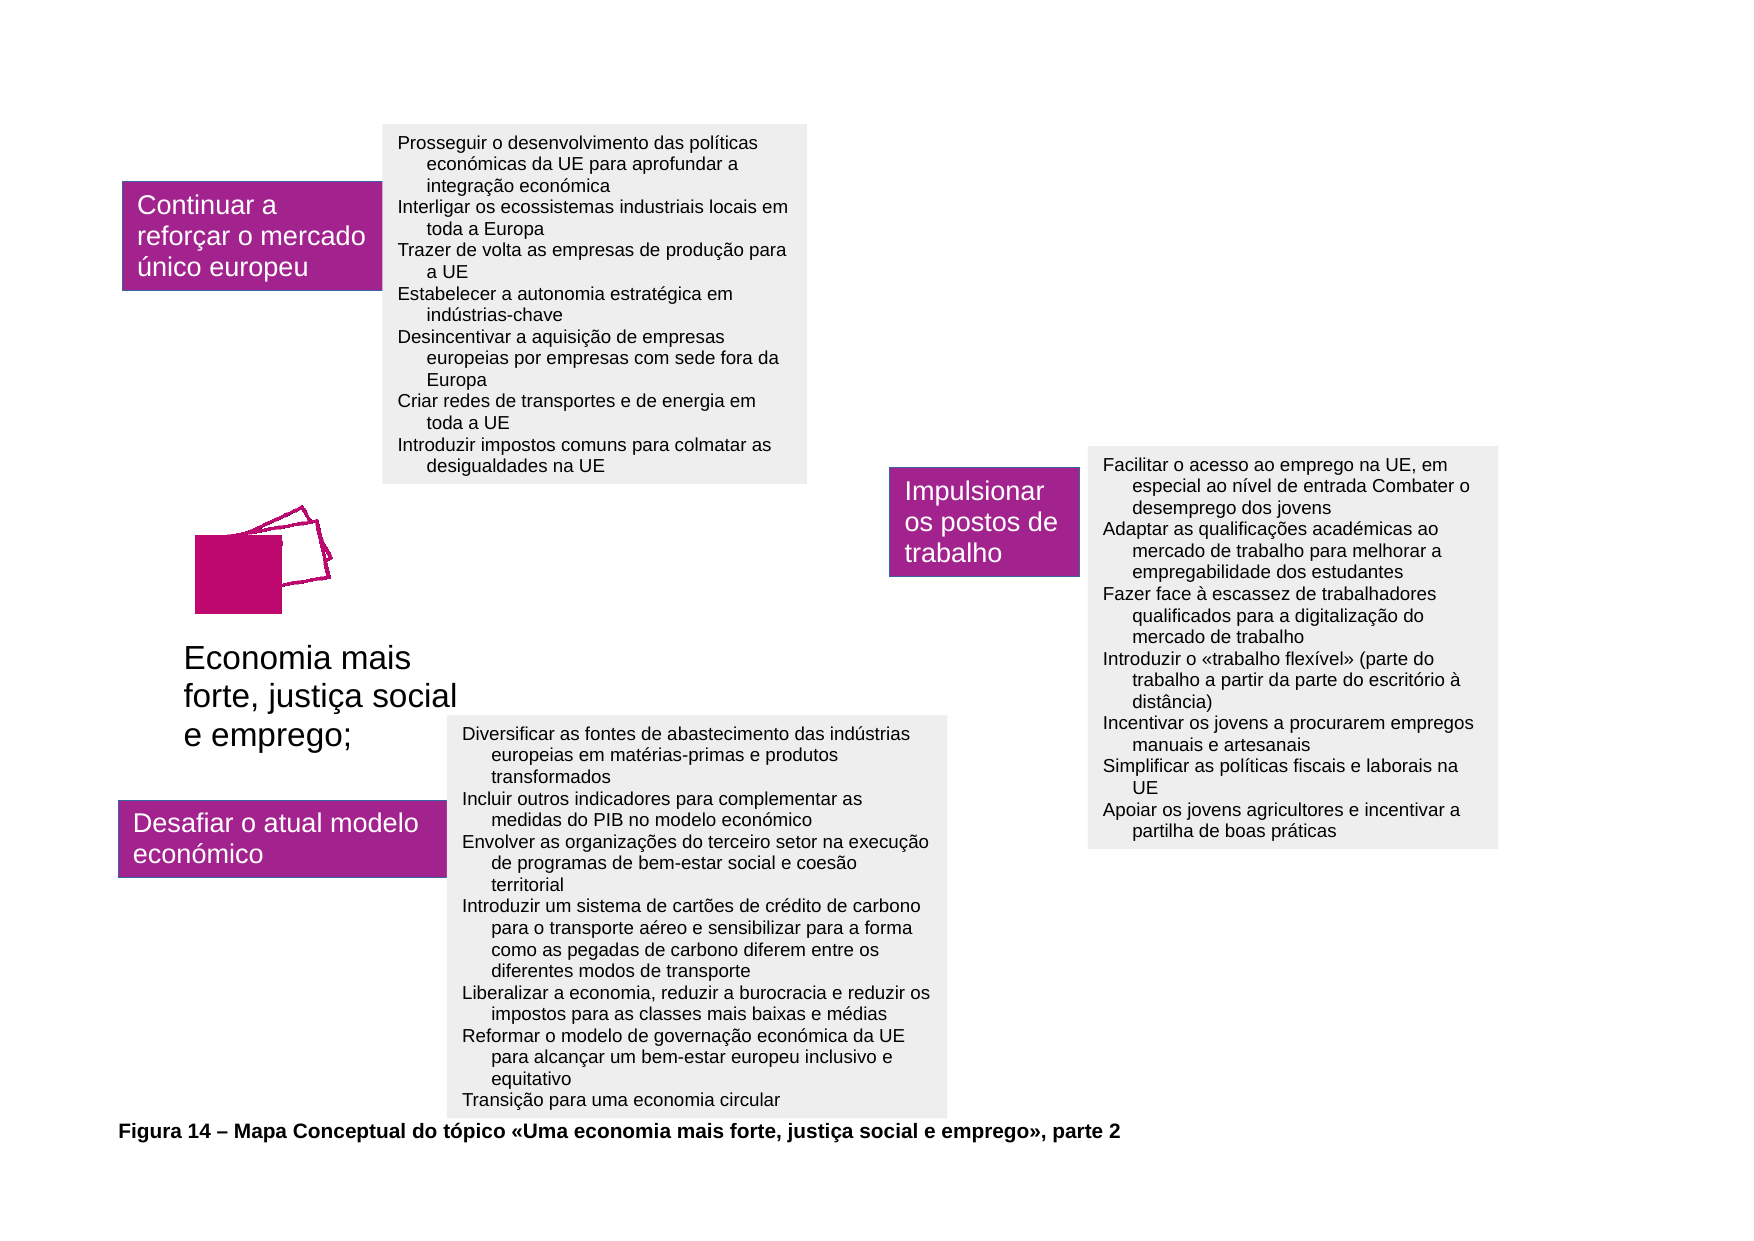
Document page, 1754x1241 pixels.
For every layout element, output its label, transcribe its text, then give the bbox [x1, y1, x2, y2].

text Figura 14 – Mapa Conceptual do tópico «Uma economia mais forte, justiça social e emprego», parte 2 [118, 137, 1499, 1142]
picture [187, 496, 364, 623]
